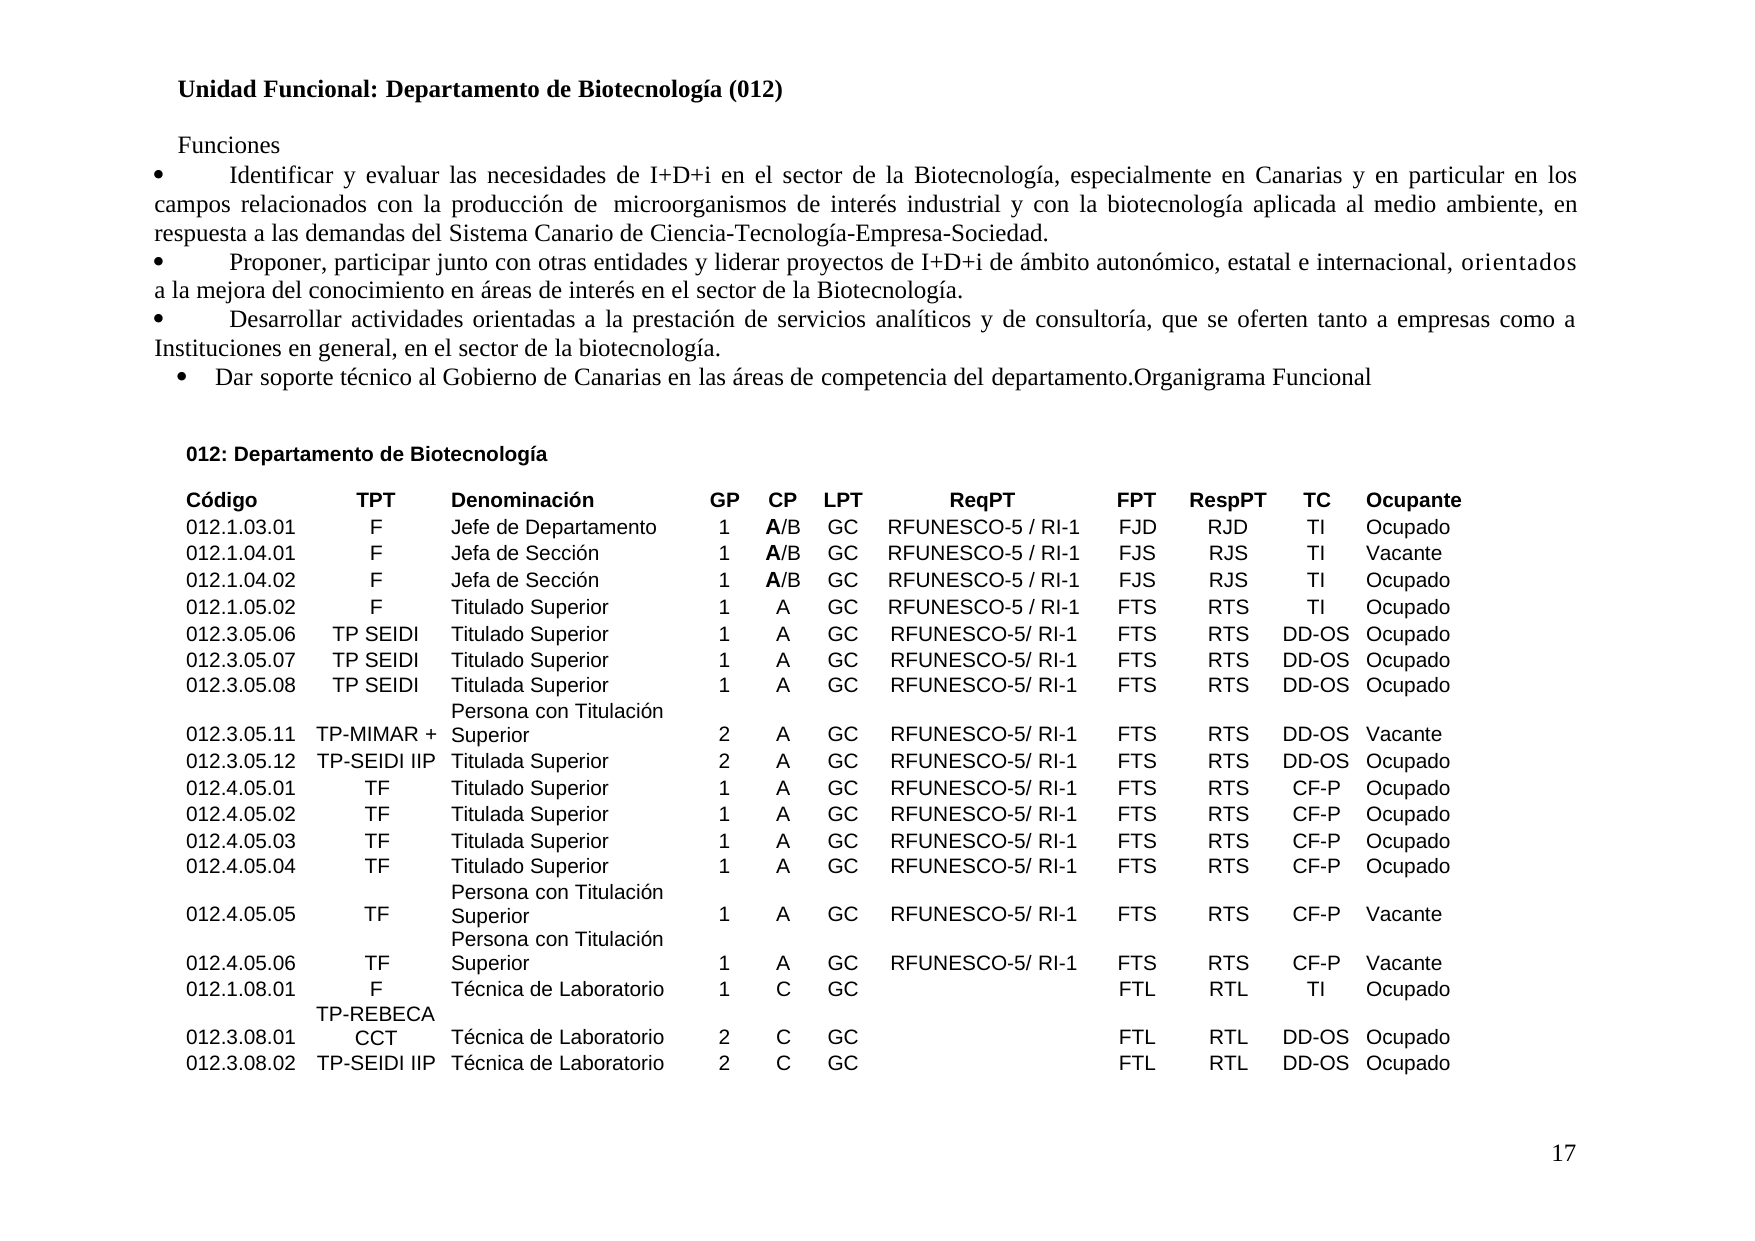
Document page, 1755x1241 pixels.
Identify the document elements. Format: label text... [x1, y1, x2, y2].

table_cell RTL [1173, 977, 1274, 1003]
list Proponer, participar junto con otras entidades y liderar proyectos de I+D+i de ámbito autonómico, estatal e internacional, orientados a la mejora del conocimiento en áreas de interés en el sector de la Biotecnología. [154, 247, 1577, 304]
table_cell 012.4.05.06 [181, 928, 305, 977]
table_cell Técnica de Laboratorio [444, 1052, 687, 1076]
table_cell Titulado Superior [444, 621, 687, 648]
table_cell TF [305, 802, 444, 828]
table_cell 1 [687, 621, 752, 648]
table_cell FTS [1099, 855, 1173, 880]
table_cell Titulada Superior [444, 828, 687, 855]
table_cell C [752, 1052, 812, 1076]
table_cell FTS [1099, 674, 1173, 699]
table_cell FTS [1099, 776, 1173, 802]
table_cell A [752, 828, 812, 855]
table_cell RFUNESCO-5/ RI-1 [875, 880, 1098, 928]
table_cell TP-REBECA CCT [305, 1003, 444, 1052]
table_cell RTS [1173, 595, 1274, 621]
table_cell 2 [687, 749, 752, 776]
table_cell GC [812, 802, 875, 828]
table_cell RJS [1173, 541, 1274, 567]
table_cell GC [812, 514, 875, 541]
table_cell RFUNESCO-5/ RI-1 [875, 828, 1098, 855]
table_cell TC [1274, 478, 1358, 514]
table_cell GC [812, 977, 875, 1003]
table_cell TP SEIDI [305, 674, 444, 699]
table_cell TF [305, 828, 444, 855]
table_cell Ocupado [1358, 977, 1466, 1003]
table_cell 1 [687, 514, 752, 541]
table_cell Ocupado [1358, 828, 1466, 855]
table_cell TF [305, 776, 444, 802]
table_cell A [752, 928, 812, 977]
table_cell RFUNESCO-5/ RI-1 [875, 648, 1098, 674]
table_cell RTL [1173, 1052, 1274, 1076]
table_cell Ocupado [1358, 855, 1466, 880]
table_cell Titulado Superior [444, 648, 687, 674]
table_cell 012.3.05.06 [181, 621, 305, 648]
table_cell C [752, 977, 812, 1003]
table_cell RTS [1173, 776, 1274, 802]
table_cell RTS [1173, 621, 1274, 648]
table_cell RTS [1173, 674, 1274, 699]
table_cell A [752, 802, 812, 828]
table_cell 1 [687, 928, 752, 977]
table_cell 012.1.04.02 [181, 567, 305, 594]
table_cell FTL [1099, 977, 1173, 1003]
table_cell DD-OS [1274, 1003, 1358, 1052]
table_cell A [752, 749, 812, 776]
table_cell TI [1274, 977, 1358, 1003]
table_cell GC [812, 541, 875, 567]
table_cell 1 [687, 674, 752, 699]
table_cell RJS [1173, 567, 1274, 594]
table_cell RTS [1173, 928, 1274, 977]
table_cell A/B [752, 541, 812, 567]
text Funciones [177, 131, 1602, 160]
table_cell F [305, 977, 444, 1003]
table_cell 012.4.05.05 [181, 880, 305, 928]
table_cell TP-SEIDI IIP [305, 749, 444, 776]
table_cell 012.4.05.04 [181, 855, 305, 880]
table_cell Ocupado [1358, 749, 1466, 776]
table_cell [875, 977, 1098, 1003]
table_cell 012.4.05.03 [181, 828, 305, 855]
table_cell Vacante [1358, 541, 1466, 567]
table_cell CF-P [1274, 855, 1358, 880]
table_cell GC [812, 1052, 875, 1076]
table_cell A [752, 674, 812, 699]
table_cell Jefe de Departamento [444, 514, 687, 541]
table_cell FTS [1099, 828, 1173, 855]
table_cell RFUNESCO-5/ RI-1 [875, 674, 1098, 699]
table_cell Titulada Superior [444, 674, 687, 699]
table_cell RTS [1173, 749, 1274, 776]
table_cell 012.1.04.01 [181, 541, 305, 567]
table_cell 012.3.05.07 [181, 648, 305, 674]
table_cell 1 [687, 648, 752, 674]
table_cell GC [812, 928, 875, 977]
table_cell Ocupado [1358, 567, 1466, 594]
table_cell Jefa de Sección [444, 567, 687, 594]
table_cell 2 [687, 1052, 752, 1076]
table_cell FTS [1099, 621, 1173, 648]
table_cell Persona con Titulación Superior [444, 928, 687, 977]
table_cell Titulada Superior [444, 802, 687, 828]
table_cell 012.1.08.01 [181, 977, 305, 1003]
table_cell GC [812, 648, 875, 674]
table_cell GC [812, 621, 875, 648]
table_cell 1 [687, 802, 752, 828]
table_cell FTS [1099, 928, 1173, 977]
table_cell A [752, 595, 812, 621]
table_cell 1 [687, 567, 752, 594]
table_cell RFUNESCO-5/ RI-1 [875, 776, 1098, 802]
table_cell Ocupado [1358, 595, 1466, 621]
list Desarrollar actividades orientadas a la prestación de servicios analíticos y de consultoría, que se oferten tanto a empresas como a Instituciones en general, en el sector de la biotecnología. [154, 304, 1578, 362]
table_cell FJS [1099, 541, 1173, 567]
table_cell Ocupado [1358, 674, 1466, 699]
table_cell GC [812, 749, 875, 776]
table_cell RFUNESCO-5/ RI-1 [875, 802, 1098, 828]
table_cell RespPT [1173, 478, 1274, 514]
table_cell RFUNESCO-5 / RI-1 [875, 514, 1098, 541]
table_cell 1 [687, 855, 752, 880]
table_cell TI [1274, 567, 1358, 594]
table_cell RFUNESCO-5/ RI-1 [875, 699, 1098, 749]
table_cell TI [1274, 595, 1358, 621]
table_cell Ocupado [1358, 1003, 1466, 1052]
table_cell TP SEIDI [305, 648, 444, 674]
table_cell Titulada Superior [444, 749, 687, 776]
table_cell TPT [305, 478, 444, 514]
table_cell RTS [1173, 699, 1274, 749]
table_cell 1 [687, 880, 752, 928]
table_cell 1 [687, 595, 752, 621]
table_cell A/B [752, 514, 812, 541]
table_cell FTS [1099, 699, 1173, 749]
table_cell GC [812, 855, 875, 880]
table_cell Titulado Superior [444, 595, 687, 621]
table_cell C [752, 1003, 812, 1052]
table_cell 2 [687, 699, 752, 749]
table_cell 1 [687, 977, 752, 1003]
table_cell Código [181, 478, 305, 514]
list Dar soporte técnico al Gobierno de Canarias en las áreas de competencia del departamento.Organigrama Funcional [177, 362, 1602, 392]
table_cell TI [1274, 541, 1358, 567]
table_cell TF [305, 855, 444, 880]
table_cell RTS [1173, 880, 1274, 928]
table_cell FJS [1099, 567, 1173, 594]
table_cell 012.1.05.02 [181, 595, 305, 621]
table_cell Ocupado [1358, 514, 1466, 541]
table_cell FTL [1099, 1003, 1173, 1052]
table_cell GC [812, 828, 875, 855]
table_cell RTS [1173, 802, 1274, 828]
table_cell FTS [1099, 880, 1173, 928]
table_cell Ocupante [1358, 478, 1466, 514]
table_cell A [752, 648, 812, 674]
table_cell RFUNESCO-5 / RI-1 [875, 541, 1098, 567]
table_cell DD-OS [1274, 674, 1358, 699]
table_cell F [305, 541, 444, 567]
table_cell DD-OS [1274, 749, 1358, 776]
table_cell Vacante [1358, 928, 1466, 977]
table_cell 012.3.05.11 [181, 699, 305, 749]
table_cell CF-P [1274, 802, 1358, 828]
table_cell F [305, 514, 444, 541]
table_cell RFUNESCO-5/ RI-1 [875, 855, 1098, 880]
table_cell DD-OS [1274, 1052, 1358, 1076]
table_cell Ocupado [1358, 648, 1466, 674]
table_cell RFUNESCO-5/ RI-1 [875, 621, 1098, 648]
table_cell TF [305, 928, 444, 977]
table_cell 012.3.05.12 [181, 749, 305, 776]
table_cell Ocupado [1358, 621, 1466, 648]
table_cell CP [752, 478, 812, 514]
table_cell TP-SEIDI IIP [305, 1052, 444, 1076]
table_cell RTS [1173, 855, 1274, 880]
table_cell 012.3.05.08 [181, 674, 305, 699]
table_cell A [752, 621, 812, 648]
table_cell FTS [1099, 802, 1173, 828]
table_cell 1 [687, 541, 752, 567]
table_cell Persona con Titulación Superior [444, 880, 687, 928]
table_cell Técnica de Laboratorio [444, 977, 687, 1003]
table_cell Titulado Superior [444, 855, 687, 880]
table_cell A [752, 880, 812, 928]
table_cell TI [1274, 514, 1358, 541]
table_cell DD-OS [1274, 621, 1358, 648]
table_cell RFUNESCO-5 / RI-1 [875, 595, 1098, 621]
table_cell FPT [1099, 478, 1173, 514]
table_cell GC [812, 674, 875, 699]
table_cell Persona con Titulación Superior [444, 699, 687, 749]
table_cell 1 [687, 828, 752, 855]
table_cell 2 [687, 1003, 752, 1052]
table_cell 1 [687, 776, 752, 802]
table_cell 012.3.08.01 [181, 1003, 305, 1052]
table_cell FTS [1099, 749, 1173, 776]
table_cell ReqPT [875, 478, 1098, 514]
table_cell GC [812, 880, 875, 928]
table_cell Denominación [444, 478, 687, 514]
table_cell Ocupado [1358, 802, 1466, 828]
table_cell RFUNESCO-5/ RI-1 [875, 928, 1098, 977]
table_cell GC [812, 776, 875, 802]
table_cell RFUNESCO-5/ RI-1 [875, 749, 1098, 776]
table_cell LPT [812, 478, 875, 514]
table_header 012: Departamento de Biotecnología [181, 443, 1466, 478]
table_cell RFUNESCO-5 / RI-1 [875, 567, 1098, 594]
table_cell CF-P [1274, 828, 1358, 855]
table_cell Titulado Superior [444, 776, 687, 802]
table_cell [875, 1052, 1098, 1076]
table_cell TF [305, 880, 444, 928]
table_cell FTL [1099, 1052, 1173, 1076]
table_cell GC [812, 567, 875, 594]
table_cell 012.3.08.02 [181, 1052, 305, 1076]
table_cell DD-OS [1274, 648, 1358, 674]
subtitle Unidad Funcional: Departamento de Biotecnología (012) [177, 74, 1602, 102]
table_cell 012.4.05.02 [181, 802, 305, 828]
table_cell TP-MIMAR + [305, 699, 444, 749]
table_cell GC [812, 595, 875, 621]
table_cell FJD [1099, 514, 1173, 541]
table_cell A [752, 699, 812, 749]
table_cell Ocupado [1358, 1052, 1466, 1076]
table_cell DD-OS [1274, 699, 1358, 749]
table_cell CF-P [1274, 928, 1358, 977]
table_cell A [752, 776, 812, 802]
table_cell 012.1.03.01 [181, 514, 305, 541]
table_cell F [305, 595, 444, 621]
table_cell GC [812, 699, 875, 749]
table_cell RTS [1173, 828, 1274, 855]
table_cell FTS [1099, 595, 1173, 621]
table_cell RTL [1173, 1003, 1274, 1052]
table_cell TP SEIDI [305, 621, 444, 648]
table_cell A [752, 855, 812, 880]
table_cell GC [812, 1003, 875, 1052]
list Identificar y evaluar las necesidades de I+D+i en el sector de la Biotecnología, especialmente en Canarias y en particular en los campos relacionados con la producción de microorganismos de interés industrial y con la biotecnología aplicada al medio ambiente, en respuesta a las demandas del Sistema Canario de Ciencia-Tecnología-Empresa-Sociedad. [154, 160, 1578, 246]
table_cell RTS [1173, 648, 1274, 674]
table_cell Jefa de Sección [444, 541, 687, 567]
table_cell CF-P [1274, 880, 1358, 928]
table_cell A/B [752, 567, 812, 594]
table_cell F [305, 567, 444, 594]
table_cell FTS [1099, 648, 1173, 674]
table_cell 012.4.05.01 [181, 776, 305, 802]
table_cell Vacante [1358, 699, 1466, 749]
table_cell RJD [1173, 514, 1274, 541]
table_cell Técnica de Laboratorio [444, 1003, 687, 1052]
table_cell GP [687, 478, 752, 514]
table_cell Vacante [1358, 880, 1466, 928]
table_cell [875, 1003, 1098, 1052]
table_cell Ocupado [1358, 776, 1466, 802]
table_cell CF-P [1274, 776, 1358, 802]
